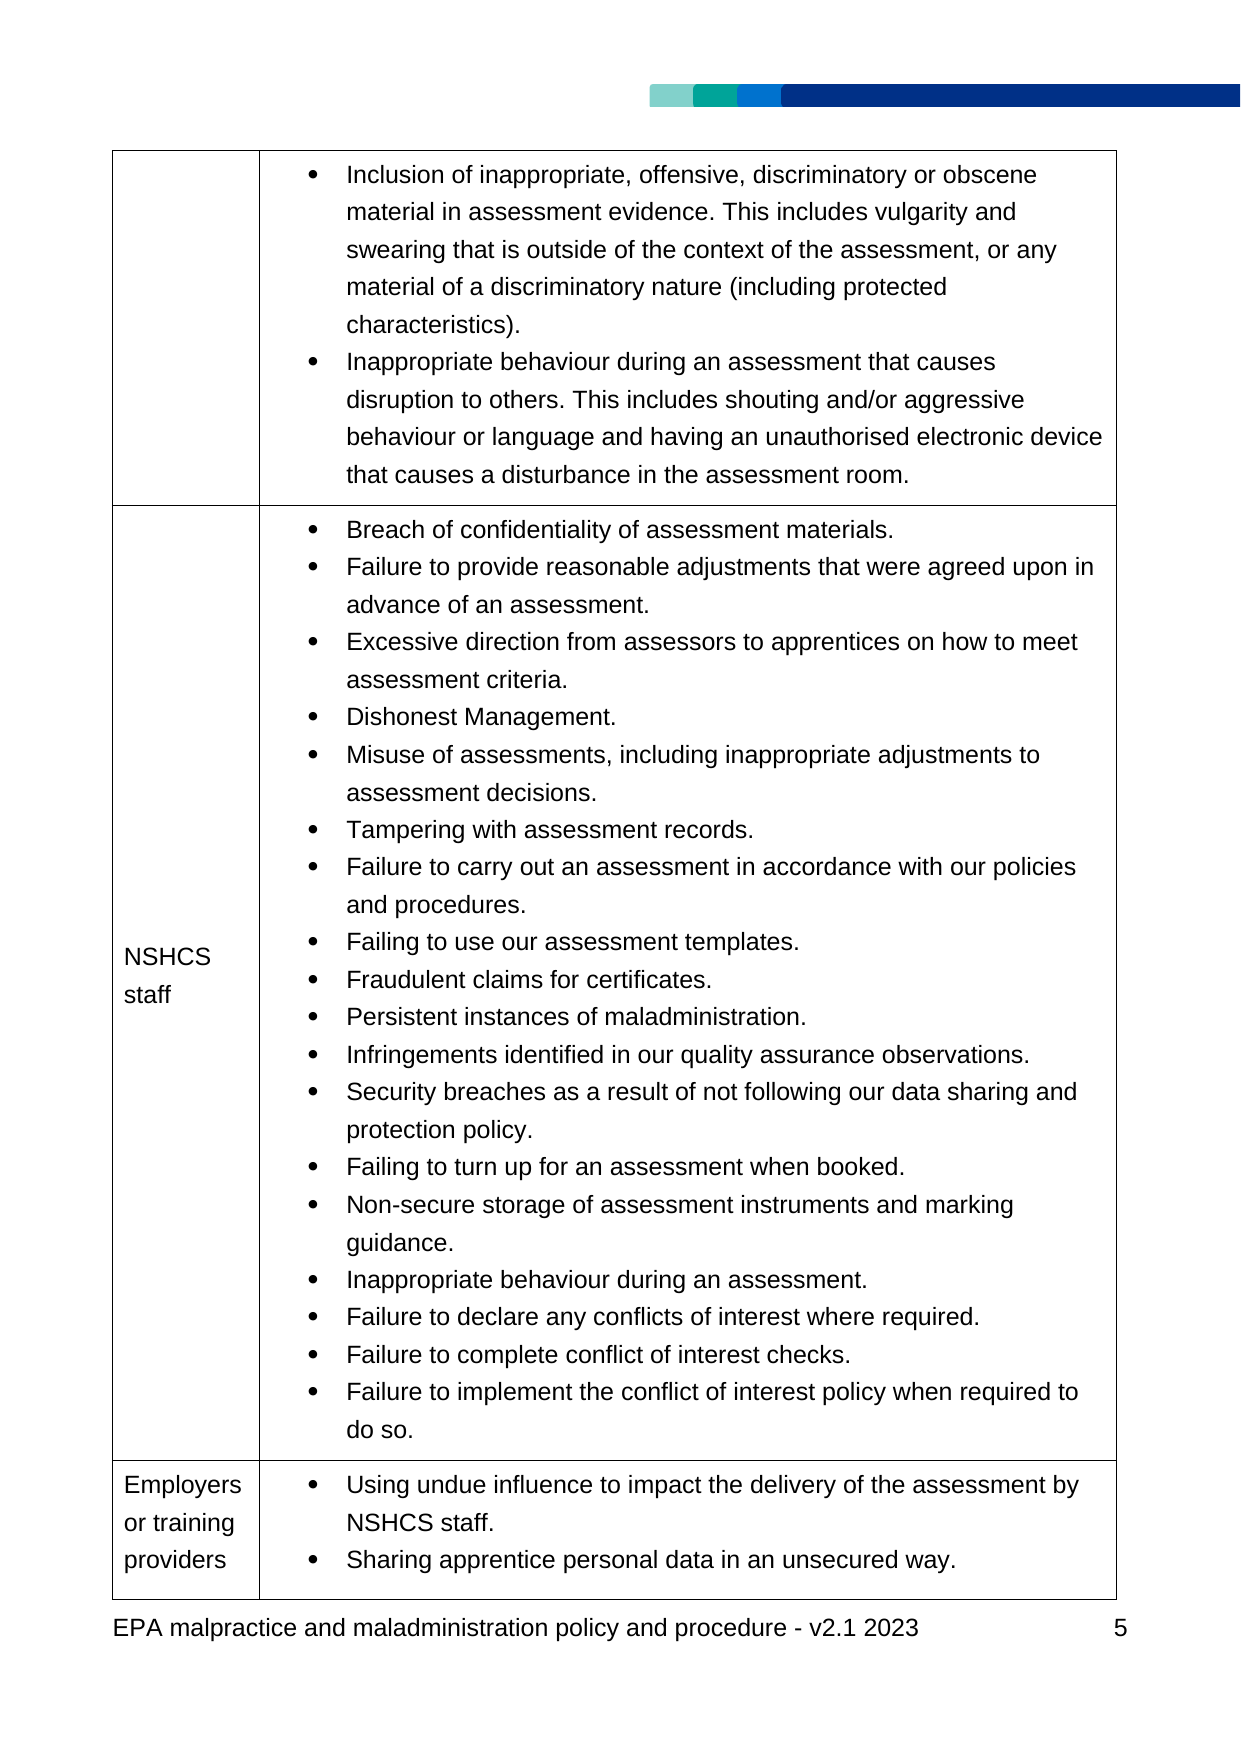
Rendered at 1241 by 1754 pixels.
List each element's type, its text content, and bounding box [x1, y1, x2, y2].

table_cell Using undue influence to impact the delivery of the assessment by NSHCS staff. Sharing apprentice personal data in an unsecured way. Falsely stating that an apprentice’s portfolio is their own work. Influencing apprentice assessment activities where a NSHCS assessor is not present, such as an end-point assessment project. [260, 1461, 1116, 1599]
table_cell Breach of confidentiality of assessment materials. Failure to provide reasonable adjustments that were agreed upon in advance of an assessment. Excessive direction from assessors to apprentices on how to meet assessment criteria. Dishonest Management. Misuse of assessments, including inappropriate adjustments to assessment decisions. Tampering with assessment records. Failure to carry out an assessment in accordance with our policies and procedures. Failing to use our assessment templates. Fraudulent claims for certificates. Persistent instances of maladministration. Infringements identified in our quality assurance observations. Security breaches as a result of not following our data sharing and protection policy. Failing to turn up for an assessment when booked. Non-secure storage of assessment instruments and marking guidance. Inappropriate behaviour during an assessment. Failure to declare any conflicts of interest where required. Failure to complete conflict of interest checks. Failure to implement the conflict of interest policy when required to do so. [260, 506, 1116, 1460]
table_cell [113, 151, 259, 505]
table_cell Employers or training providers [113, 1461, 259, 1599]
table_cell NSHCS staff [113, 506, 259, 1460]
table_cell Submission of falsified, fabricated or incorrect gateway evidence, or on-programme portfolio evidence. Any form of impersonation. Any form of cheating. Copying from another apprentice (including using technology to do so). Use of unauthorised material or devices during an assessment. Plagiarism - failure to acknowledge sources properly and/or the submission of another person’s work as if it were the apprentice’s own. Offering a bribe. Collusion with others when an assessment must be completed by individual apprentices. Inclusion of inappropriate, offensive, discriminatory or obscene material in assessment evidence. This includes vulgarity and swearing that is outside of the context of the assessment, or any material of a discriminatory nature (including protected characteristics). Inappropriate behaviour during an assessment that causes disruption to others. This includes shouting and/or aggressive behaviour or language and having an unauthorised electronic device that causes a disturbance in the assessment room. [260, 151, 1116, 505]
